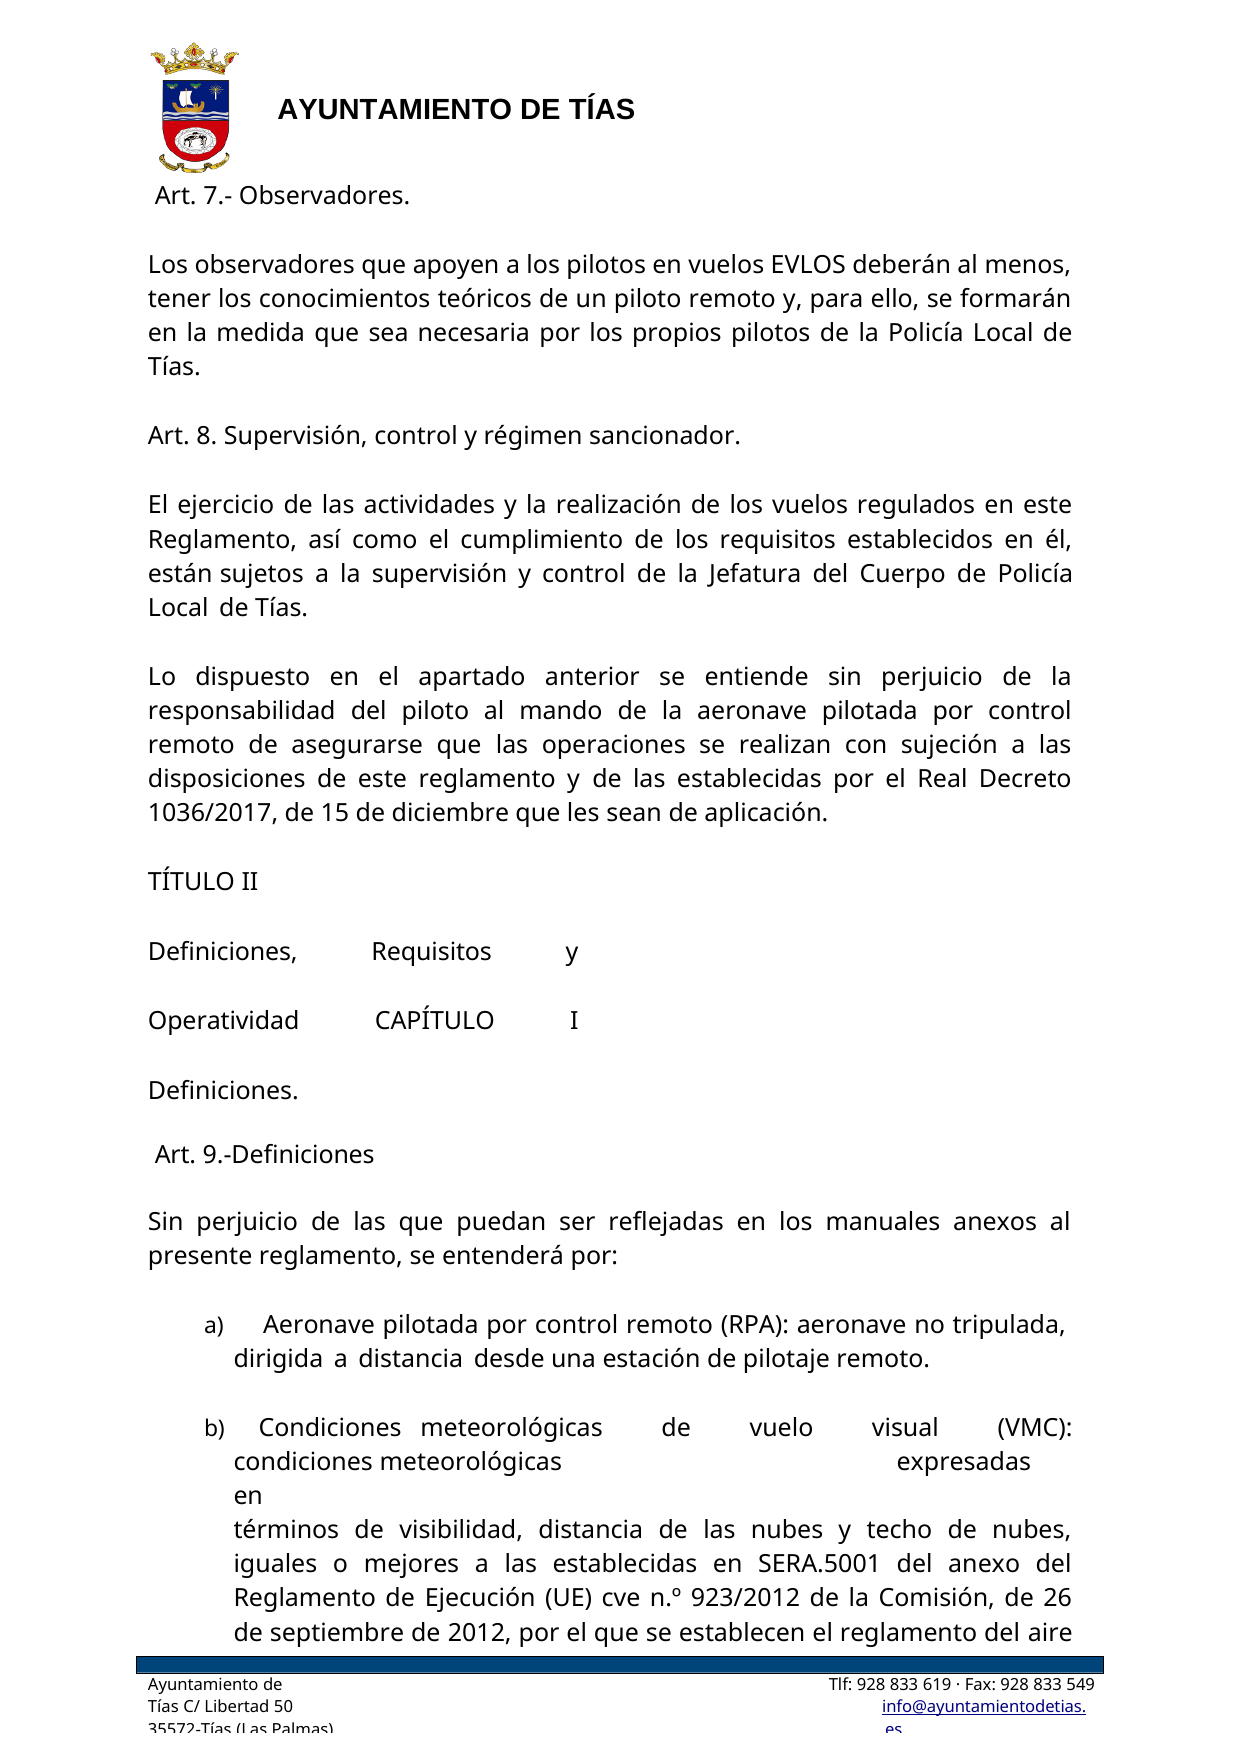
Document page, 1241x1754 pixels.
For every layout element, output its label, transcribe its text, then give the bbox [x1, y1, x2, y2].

text Los observadores que apoyen a los pilotos en vuelos EVLOS deberán al menos, tener los conocimientos teóricos de un piloto remoto y, para ello, se formarán en la medida que sea necesaria por los propios pilotos de la Policía Local de Tías. [148, 247, 1072, 383]
text TÍTULO II [148, 864, 1173, 898]
text Lo dispuesto en el apartado anterior se entiende sin perjuicio de la responsabilidad del piloto al mando de la aeronave pilotada por control remoto de asegurarse que las operaciones se realizan con sujeción a las disposiciones de este reglamento y de las establecidas por el Real Decreto 1036/2017, de 15 de diciembre que les sean de aplicación. [148, 658, 1073, 829]
text Sin perjuicio de las que puedan ser reflejadas en los manuales anexos al presente reglamento, se entenderá por: [148, 1203, 1072, 1272]
text Definiciones, Requisitos y Operatividad CAPÍTULO I Definiciones. [148, 933, 578, 1106]
text Art. 8. Supervisión, control y régimen sancionador. [148, 418, 1173, 452]
list Condiciones meteorológicas de vuelo visual (VMC): condiciones meteorológicas expresadas en [204, 1410, 1072, 1512]
text Art. 9.-Definiciones [154, 1142, 1173, 1169]
picture [150, 42, 241, 173]
text Art. 7.- Observadores. [154, 177, 1173, 211]
list Aeronave pilotada por control remoto (RPA): aeronave no tripulada, dirigida a distancia desde una estación de pilotaje remoto. [204, 1307, 1066, 1375]
text términos de visibilidad, distancia de las nubes y techo de nubes, iguales o mejores a las establecidas en SERA.5001 del anexo del Reglamento de Ejecución (UE) cve n.º 923/2012 de la Comisión, de 26 de septiembre de 2012, por el que se establecen el reglamento del aire [233, 1512, 1073, 1648]
text El ejercicio de las actividades y la realización de los vuelos regulados en este Reglamento, así como el cumplimiento de los requisitos establecidos en él, están sujetos a la supervisión y control de la Jefatura del Cuerpo de Policía Local de Tías. [148, 487, 1073, 623]
